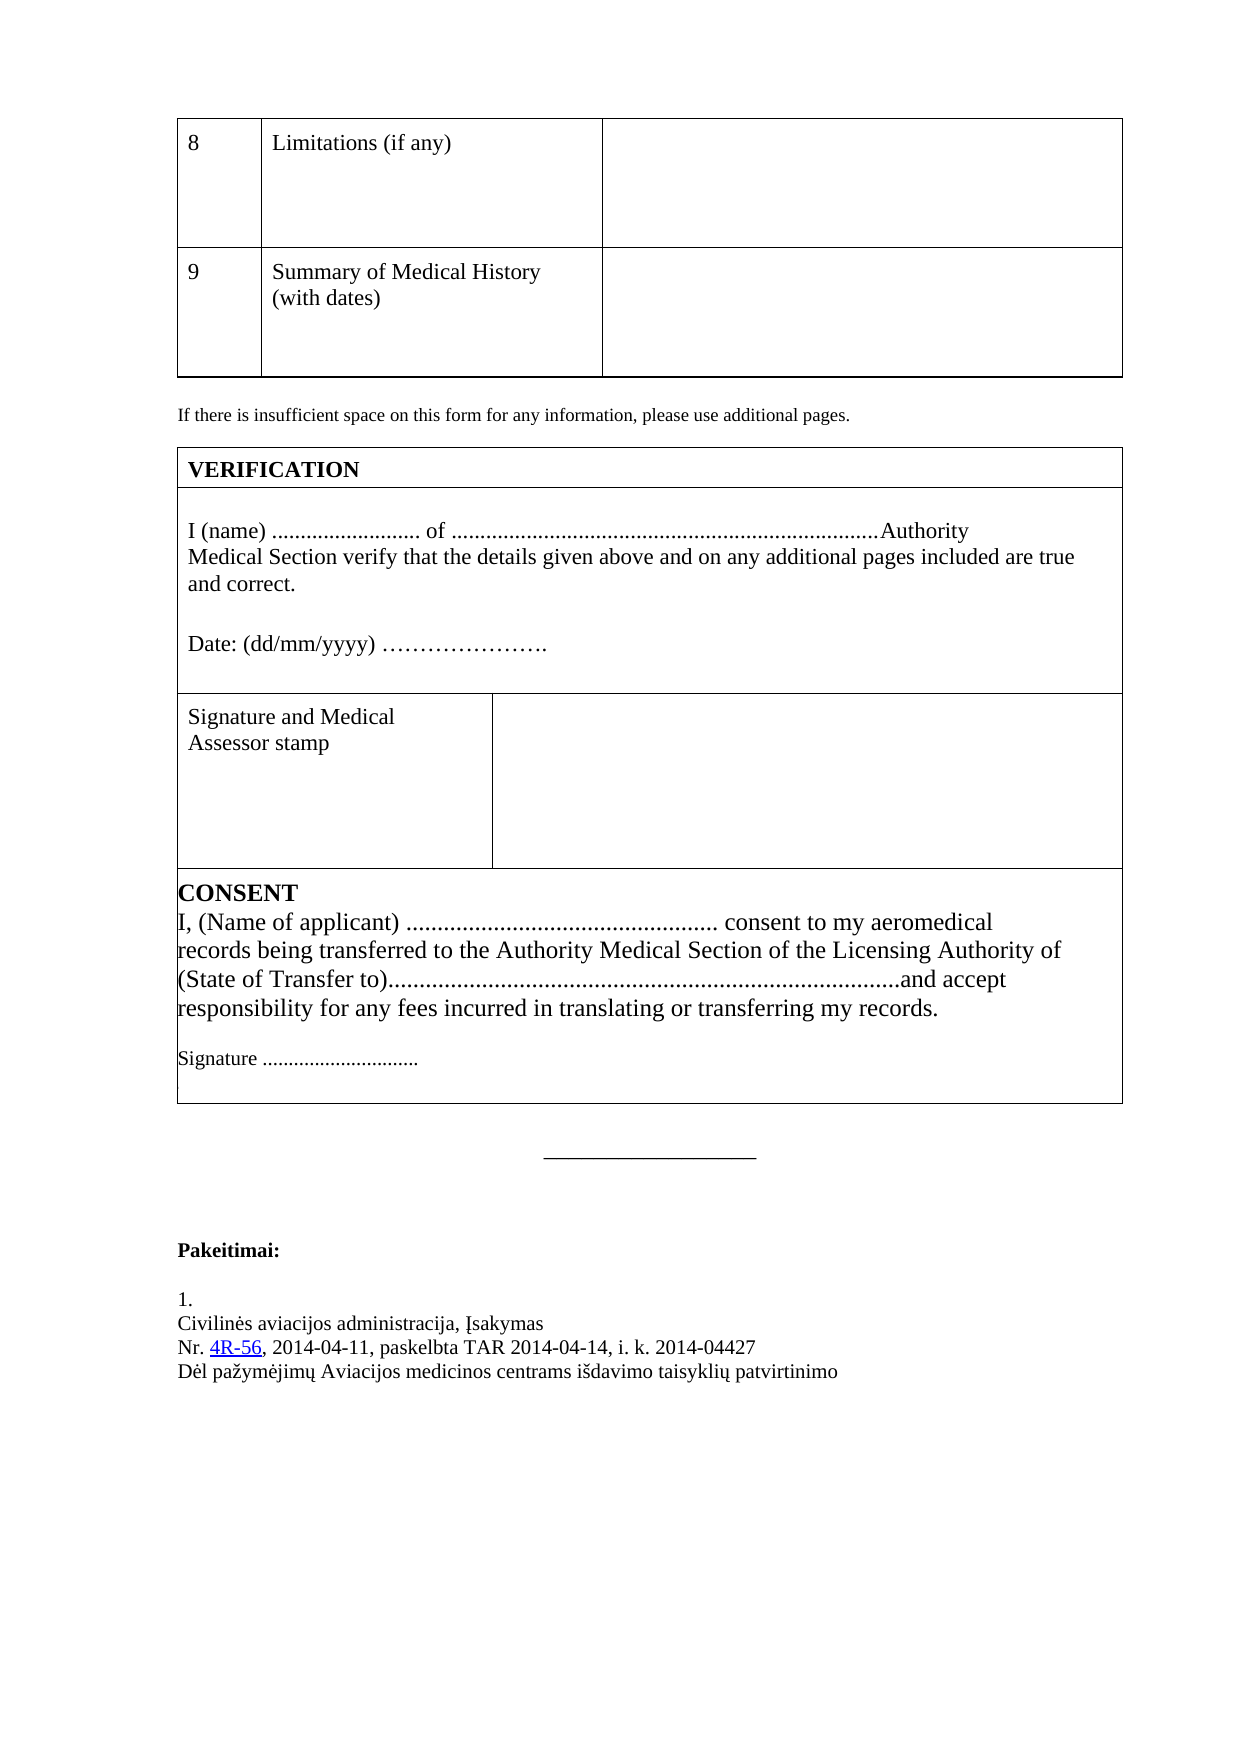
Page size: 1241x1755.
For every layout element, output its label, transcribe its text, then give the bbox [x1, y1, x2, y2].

table_cell I (name) .......................... of Authority Medical Section verify that the details given above and on any additional pages included are true and correct. [178, 488, 1122, 605]
table_cell Date: (dd/mm/yyyy) …………………. [178, 605, 1122, 692]
text Civilinės aviacijos administracija, Įsakymas [177, 1311, 1122, 1335]
table_cell [603, 119, 1122, 247]
table_cell [493, 694, 1122, 867]
text If there is insufficient space on this form for any information, please use additional pages. [177, 404, 1122, 425]
text Nr. 4R-56, 2014-04-11, paskelbta TAR 2014-04-14, i. k. 2014-04427 [177, 1335, 1122, 1359]
text Dėl pažymėjimų Aviacijos medicinos centrams išdavimo taisyklių patvirtinimo [177, 1359, 1122, 1383]
table_cell 8 [178, 119, 261, 247]
table_cell 9 [178, 248, 261, 376]
table_cell [603, 248, 1122, 376]
table_cell Limitations (if any) [262, 119, 602, 247]
text _________________ [177, 1133, 1122, 1162]
table_header VERIFICATION [178, 448, 1122, 487]
text Pakeitimai: [177, 1238, 1122, 1262]
table_cell Summary of Medical History (with dates) [262, 248, 602, 376]
table_cell [1065, 869, 1122, 1103]
text 1. [177, 1287, 1122, 1311]
table_cell CONSENT I, (Name of applicant) .................................................. consent to my aeromedical records being transferred to the Authority Medical Section of the Licensing Authority of (State of Transfer to)..................................................................................and accept responsibility for any fees incurred in translating or transferring my records. Signature .............................. Date ………………………. [178, 869, 1065, 1103]
table_cell Signature and Medical Assessor stamp [178, 694, 492, 867]
